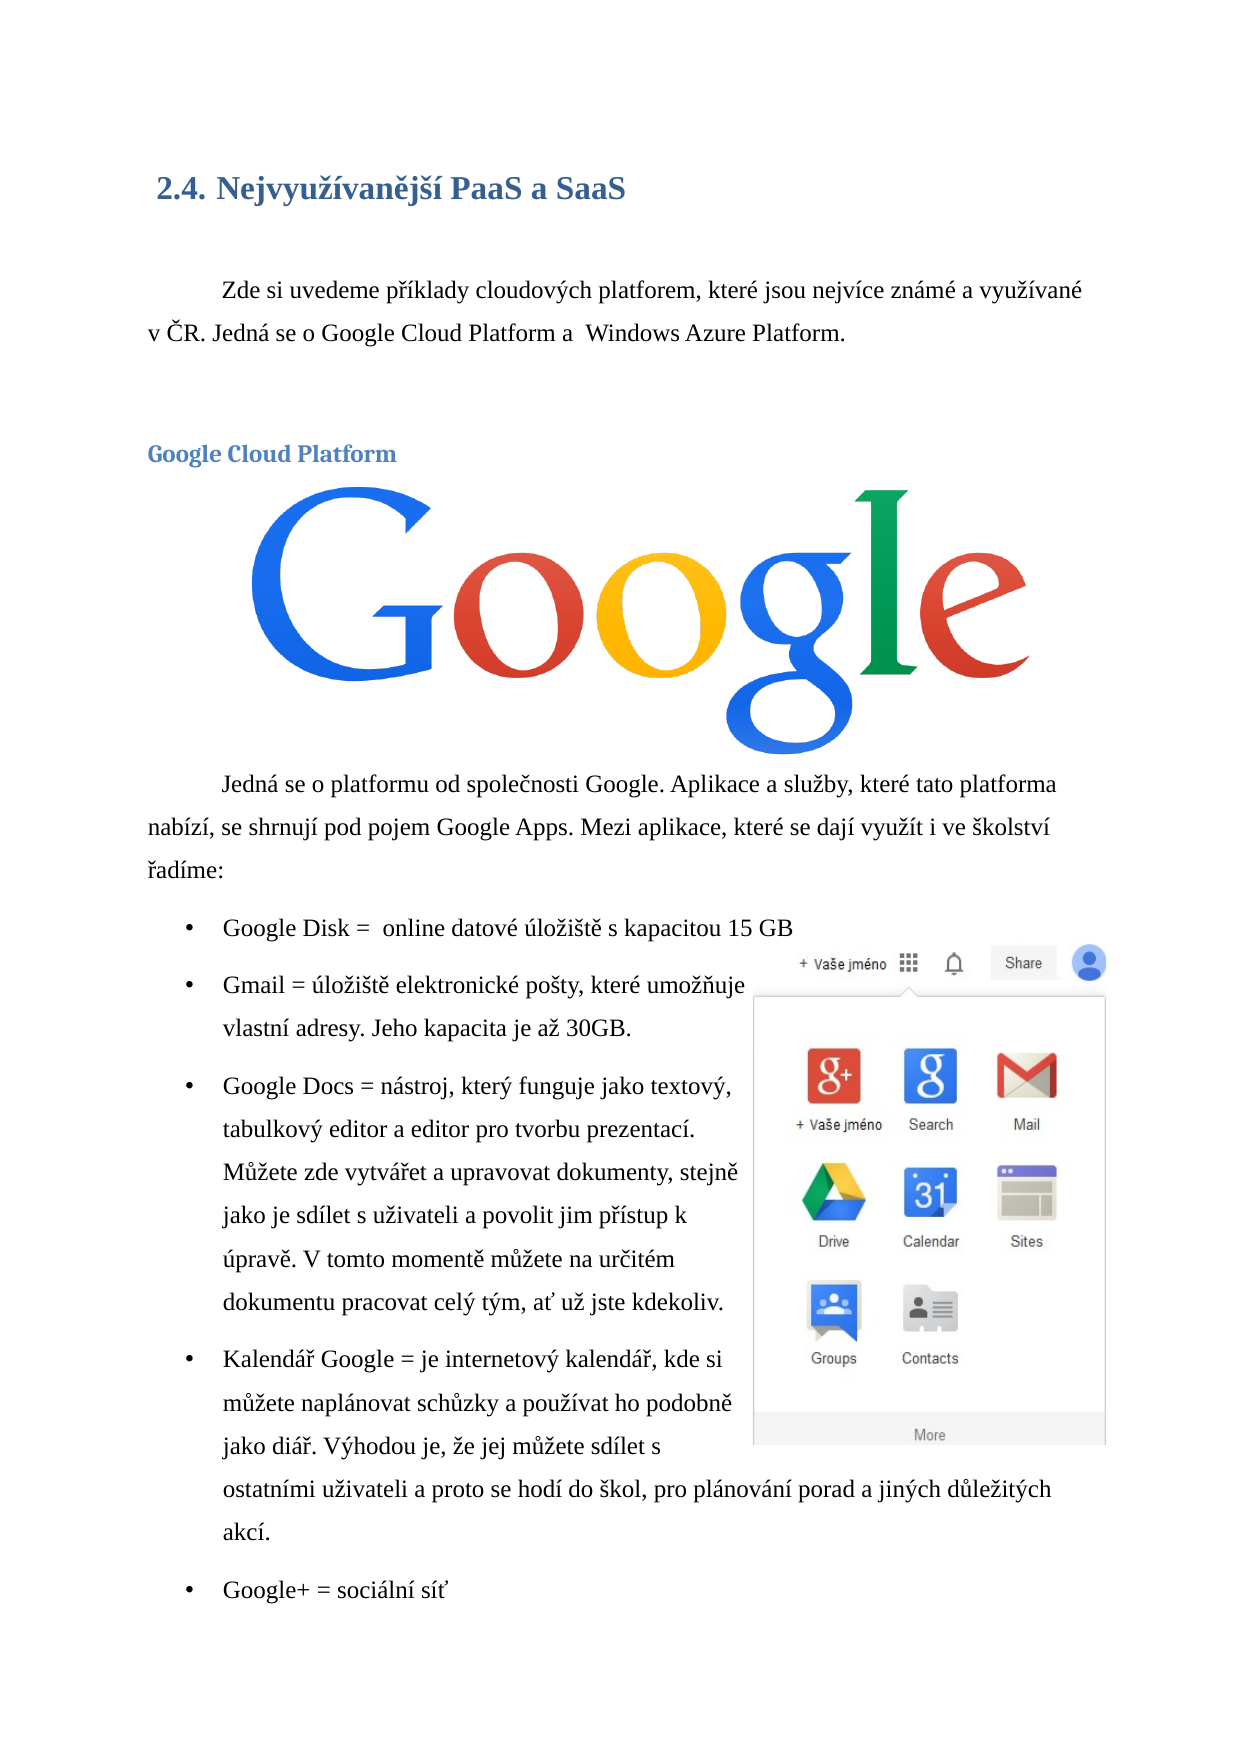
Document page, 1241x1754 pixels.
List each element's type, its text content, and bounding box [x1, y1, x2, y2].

text Zde si uvedeme příklady cloudových platforem, které jsou nejvíce známé a využívané v ČR. Jedná se o Google Cloud Platform a Windows Azure Platform. [148, 275, 1093, 347]
list Gmail = úložiště elektronické pošty, které umožňuje vlastní adresy. Jeho kapacita je až 30GB. [185, 970, 752, 1042]
picture [251, 486, 1030, 755]
subtitle Nejvyužívanější PaaS a SaaS [148, 168, 1093, 207]
subtitle Google Cloud Platform [148, 440, 1093, 468]
picture [752, 942, 1107, 1445]
list Google Docs = nástroj, který funguje jako textový, tabulkový editor a editor pro tvorbu prezentací. Můžete zde vytvářet a upravovat dokumenty, stejně jako je sdílet s uživateli a povolit jim přístup k úpravě. V tomto momentě můžete na určitém dokumentu pracovat celý tým, ať už jste kdekoliv. [185, 1071, 752, 1316]
text Jedná se o platformu od společnosti Google. Aplikace a služby, které tato platforma nabízí, se shrnují pod pojem Google Apps. Mezi aplikace, které se dají využít i ve školství řadíme: [148, 473, 1093, 884]
list Google+ = sociální síť [185, 1575, 1093, 1603]
list Kalendář Google = je internetový kalendář, kde si můžete naplánovat schůzky a používat ho podobně jako diář. Výhodou je, že jej můžete sdílet s ostatními uživateli a proto se hodí do škol, pro plánování porad a jiných důležitých akcí. [185, 1344, 1093, 1546]
list Google Disk = online datové úložiště s kapacitou 15 GB [185, 913, 1093, 941]
